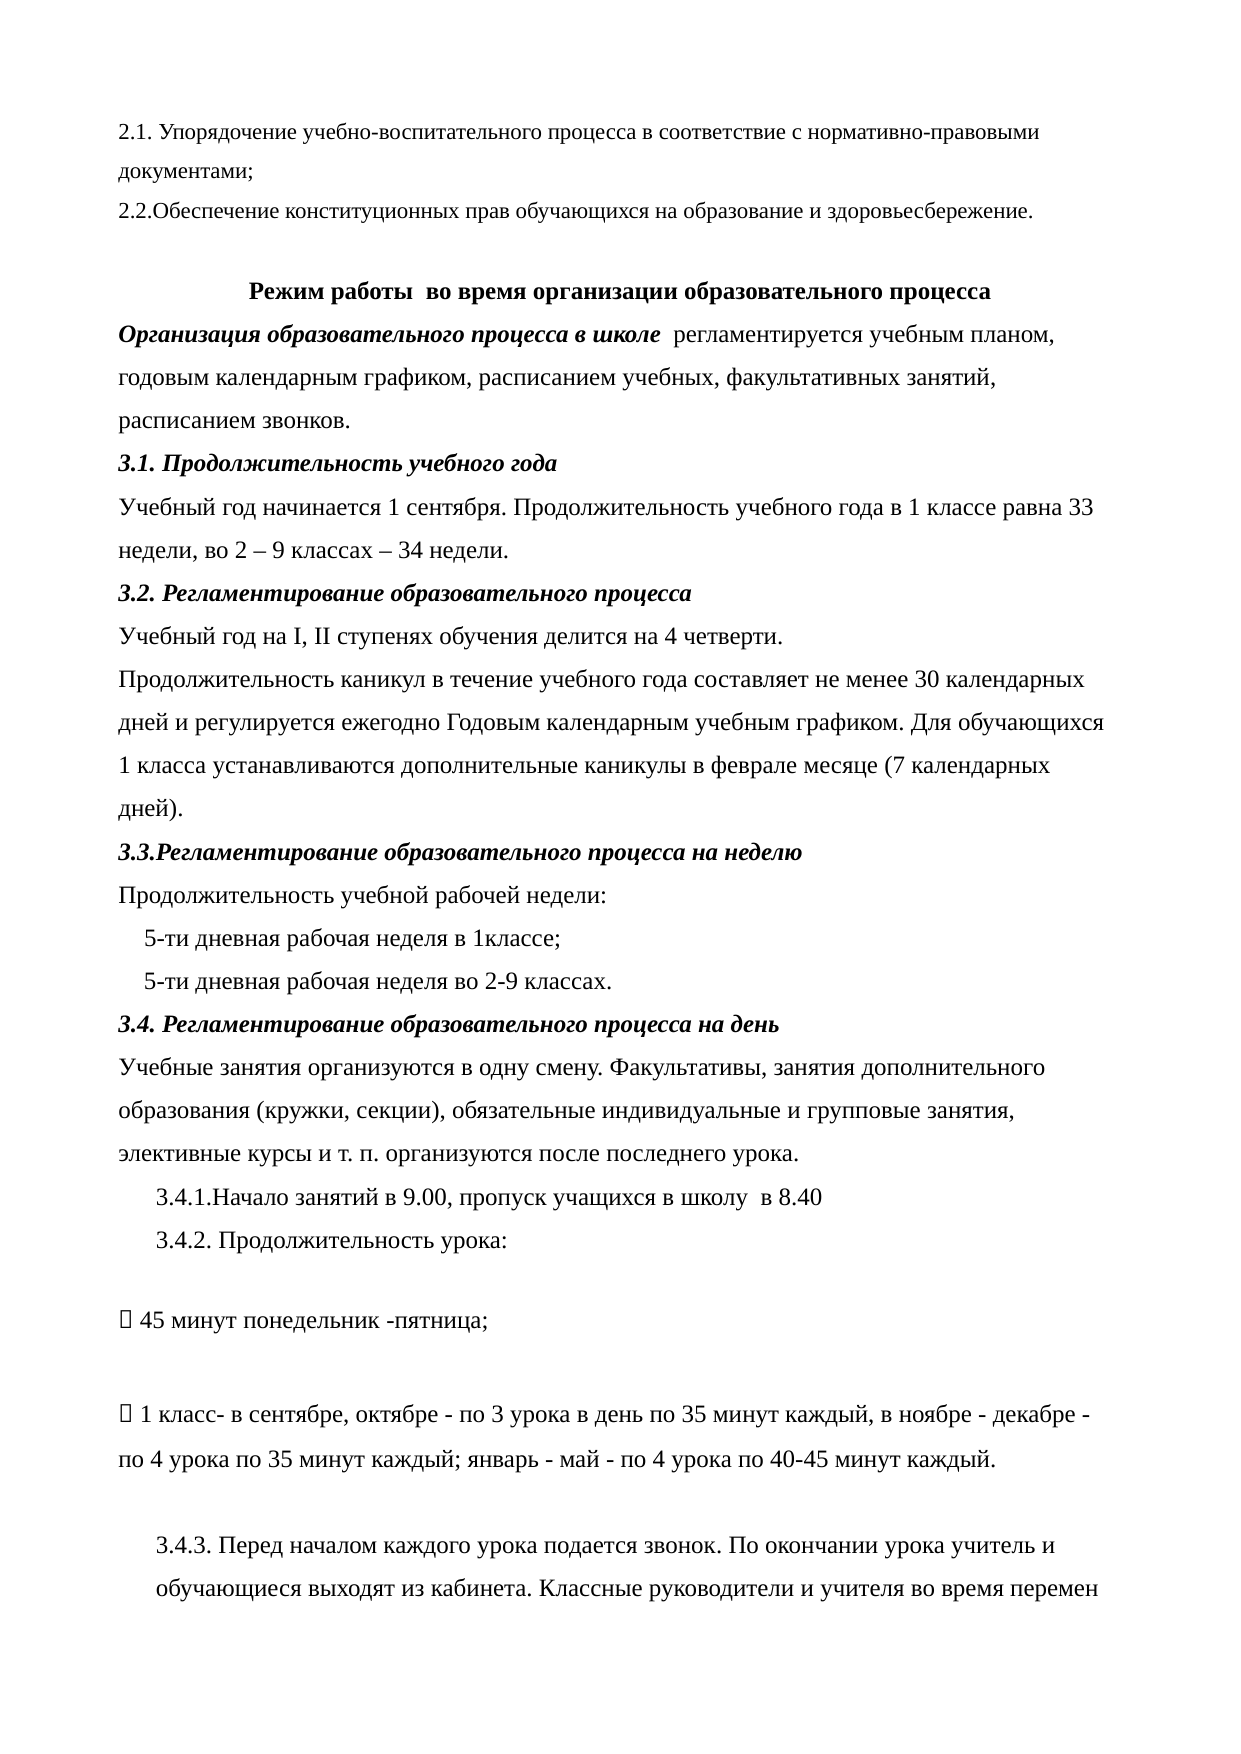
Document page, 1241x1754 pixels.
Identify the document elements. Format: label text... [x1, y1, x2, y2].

text 3.3.Регламентирование образовательного процесса на неделю [118, 837, 1122, 865]
text 3.4.3. Перед началом каждого урока подается звонок. По окончании урока учитель и обучающиеся выходят из кабинета. Классные руководители и учителя во время перемен [156, 1530, 1122, 1602]
text  1 класс- в сентябре, октябре - по 3 урока в день по 35 минут каждый, в ноябре - декабре - по 4 урока по 35 минут каждый; январь - май - по 4 урока по 40-45 минут каждый. [118, 1396, 1122, 1473]
text 3.4. Регламентирование образовательного процесса на день [118, 1009, 1122, 1038]
text 3.2. Регламентирование образовательного процесса [118, 578, 1122, 607]
text  45 минут понедельник -пятница; [118, 1301, 1122, 1336]
text Учебный год на I, II ступенях обучения делится на 4 четверти. [118, 621, 1122, 650]
text 2.1. Упорядочение учебно-воспитательного процесса в соответствие с нормативно-правовыми документами; [118, 118, 1122, 184]
text Режим работы во время организации образовательного процесса [118, 276, 1122, 305]
text Учебные занятия организуются в одну смену. Факультативы, занятия дополнительного образования (кружки, секции), обязательные индивидуальные и групповые занятия, элективные курсы и т. п. организуются после последнего урока. [118, 1052, 1122, 1167]
text Продолжительность каникул в течение учебного года составляет не менее 30 календарных дней и регулируется ежегодно Годовым календарным учебным графиком. Для обучающихся 1 класса устанавливаются дополнительные каникулы в феврале месяце (7 календарных дней). [118, 664, 1122, 822]
list Продолжительность урока: [156, 1225, 1122, 1253]
list Начало занятий в 9.00, пропуск учащихся в школу в 8.40 [156, 1182, 1122, 1210]
text Продолжительность учебной рабочей недели: [118, 880, 1122, 908]
text 2.2.Обеспечение конституционных прав обучающихся на образование и здоровьесбережение. [118, 197, 1122, 223]
text  5-ти дневная рабочая неделя во 2-9 классах. [118, 966, 1122, 995]
text 3.1. Продолжительность учебного года [118, 448, 1122, 477]
text  5-ти дневная рабочая неделя в 1классе; [118, 923, 1122, 952]
text Организация образовательного процесса в школе регламентируется учебным планом, годовым календарным графиком, расписанием учебных, факультативных занятий, расписанием звонков. [118, 319, 1122, 434]
text Учебный год начинается 1 сентября. Продолжительность учебного года в 1 классе равна 33 недели, во 2 – 9 классах – 34 недели. [118, 492, 1122, 563]
